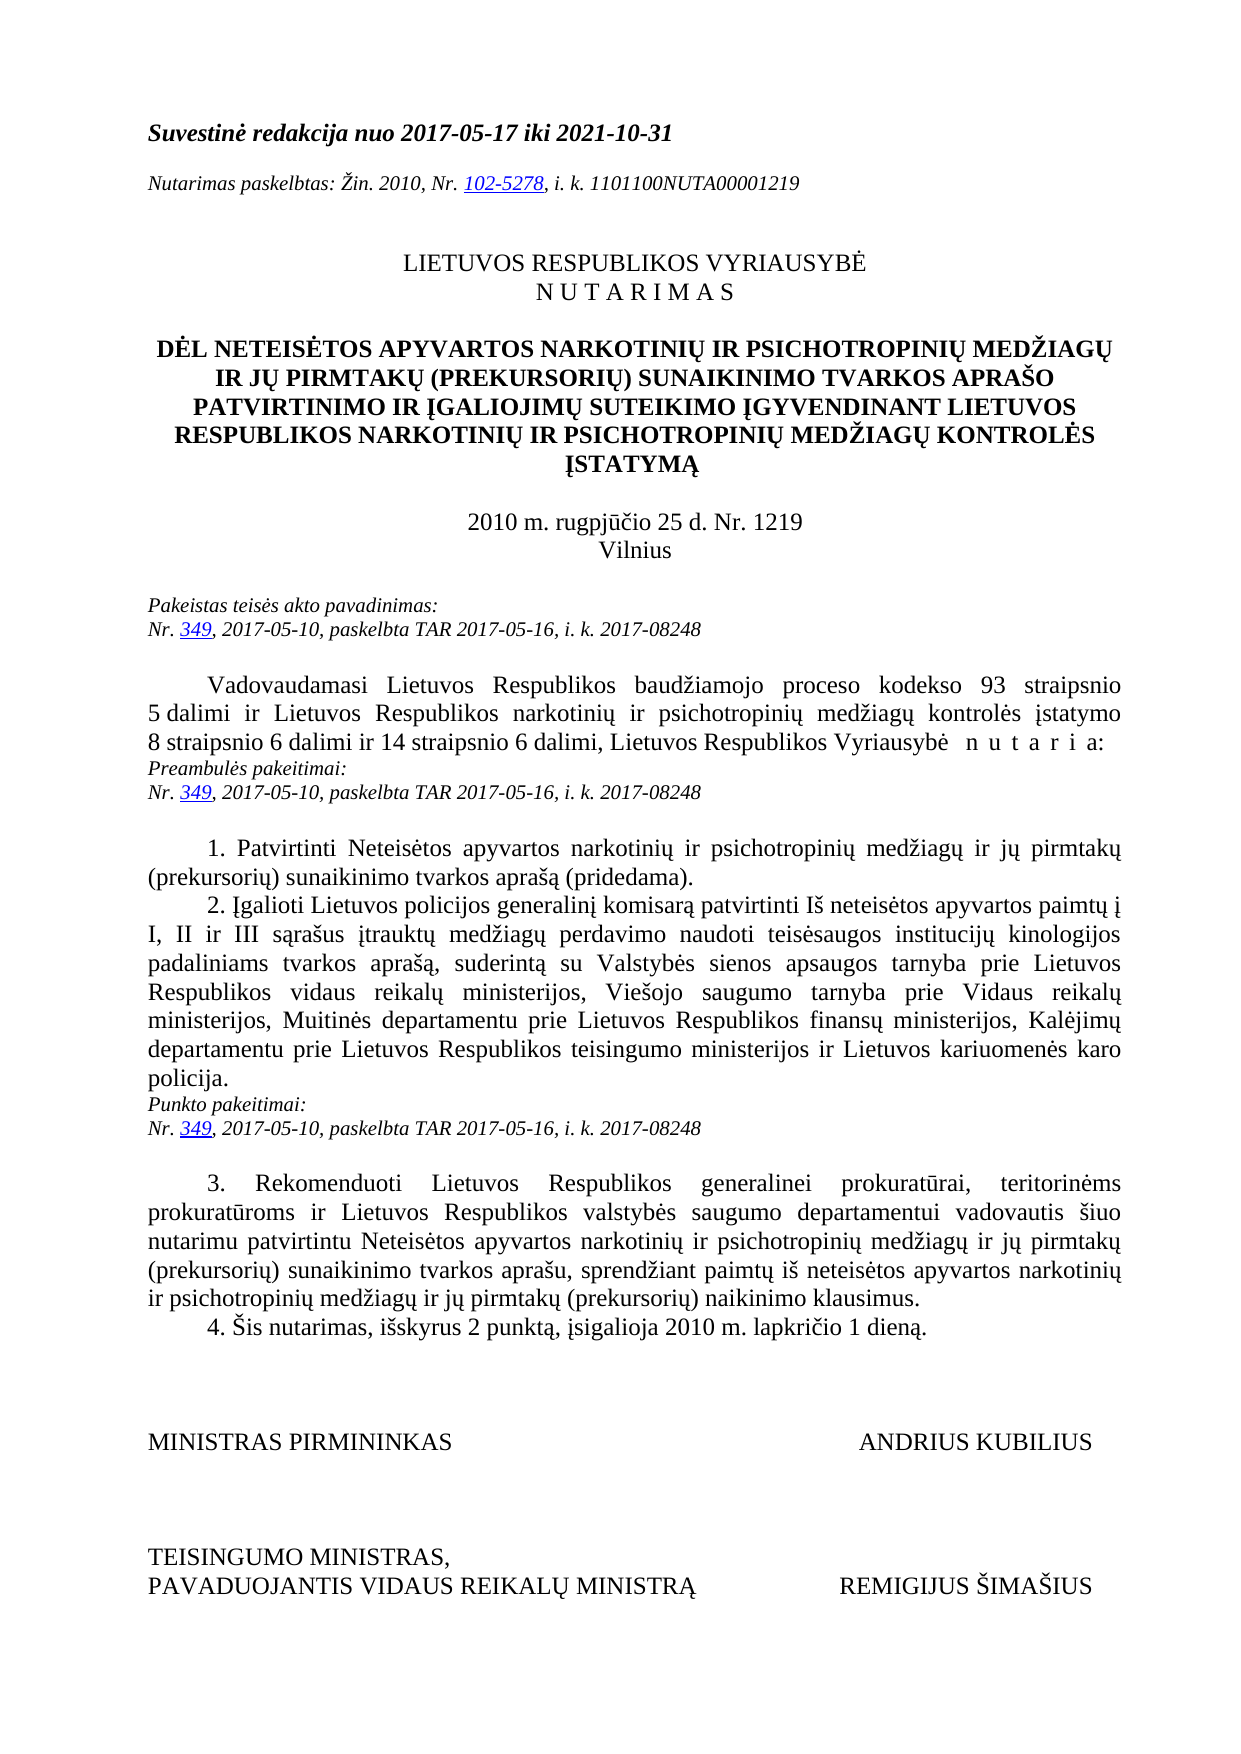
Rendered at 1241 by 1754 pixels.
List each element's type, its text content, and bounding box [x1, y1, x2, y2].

text DĖL NETEISĖTOS APYVARTOS NARKOTINIŲ IR PSICHOTROPINIŲ MEDŽIAGŲ IR JŲ PIRMTAKŲ (PREKURSORIŲ) SUNAIKINIMO TVARKOS APRAŠO PATVIRTINIMO IR ĮGALIOJIMŲ SUTEIKIMO ĮGYVENDINANT LIETUVOS RESPUBLIKOS NARKOTINIŲ IR PSICHOTROPINIŲ MEDŽIAGŲ KONTROLĖS ĮSTATYMĄ [148, 334, 1122, 478]
text Pakeistas teisės akto pavadinimas: [148, 593, 1122, 617]
text PAVADUOJANTIS VIDAUS REIKALŲ MINISTRĄ REMIGIJUS ŠIMAŠIUS [148, 1571, 1122, 1600]
text Vilnius [148, 535, 1122, 564]
text 2. Įgalioti Lietuvos policijos generalinį komisarą patvirtinti Iš neteisėtos apyvartos paimtų į I, II ir III sąrašus įtrauktų medžiagų perdavimo naudoti teisėsaugos institucijų kinologijos padaliniams tvarkos aprašą, suderintą su Valstybės sienos apsaugos tarnyba prie Lietuvos Respublikos vidaus reikalų ministerijos, Viešojo saugumo tarnyba prie Vidaus reikalų ministerijos, Muitinės departamentu prie Lietuvos Respublikos finansų ministerijos, Kalėjimų departamentu prie Lietuvos Respublikos teisingumo ministerijos ir Lietuvos kariuomenės karo policija. [148, 890, 1122, 1092]
text Nutarimas paskelbtas: Žin. 2010, Nr. 102-5278, i. k. 1101100NUTA00001219 [148, 171, 1122, 195]
text Punkto pakeitimai: [148, 1092, 1122, 1116]
text Vadovaudamasi Lietuvos Respublikos baudžiamojo proceso kodekso 93 straipsnio 5 dalimi ir Lietuvos Respublikos narkotinių ir psichotropinių medžiagų kontrolės įstatymo 8 straipsnio 6 dalimi ir 14 straipsnio 6 dalimi, Lietuvos Respublikos Vyriausybė nutaria: [148, 670, 1122, 756]
text 3. Rekomenduoti Lietuvos Respublikos generalinei prokuratūrai, teritorinėms prokuratūroms ir Lietuvos Respublikos valstybės saugumo departamentui vadovautis šiuo nutarimu patvirtintu Neteisėtos apyvartos narkotinių ir psichotropinių medžiagų ir jų pirmtakų (prekursorių) sunaikinimo tvarkos aprašu, sprendžiant paimtų iš neteisėtos apyvartos narkotinių ir psichotropinių medžiagų ir jų pirmtakų (prekursorių) naikinimo klausimus. [148, 1168, 1122, 1312]
text Nr. 349, 2017-05-10, paskelbta TAR 2017-05-16, i. k. 2017-08248 [148, 780, 1122, 804]
text Nr. 349, 2017-05-10, paskelbta TAR 2017-05-16, i. k. 2017-08248 [148, 1116, 1122, 1140]
text Preambulės pakeitimai: [148, 756, 1122, 780]
text TEISINGUMO MINISTRAS, [148, 1542, 1122, 1571]
text MINISTRAS PIRMININKAS ANDRIUS KUBILIUS [148, 1427, 1122, 1456]
text 1. Patvirtinti Neteisėtos apyvartos narkotinių ir psichotropinių medžiagų ir jų pirmtakų (prekursorių) sunaikinimo tvarkos aprašą (pridedama). [148, 833, 1122, 890]
text Suvestinė redakcija nuo 2017-05-17 iki 2021-10-31 [148, 118, 1122, 147]
text Nr. 349, 2017-05-10, paskelbta TAR 2017-05-16, i. k. 2017-08248 [148, 617, 1122, 641]
text 2010 m. rugpjūčio 25 d. Nr. 1219 [148, 507, 1122, 535]
text 4. Šis nutarimas, išskyrus 2 punktą, įsigalioja 2010 m. lapkričio 1 dieną. [148, 1312, 1122, 1341]
text Lietuvos Respublikos Vyriausybė [148, 248, 1122, 277]
text NUTARIMAS [148, 277, 1122, 305]
